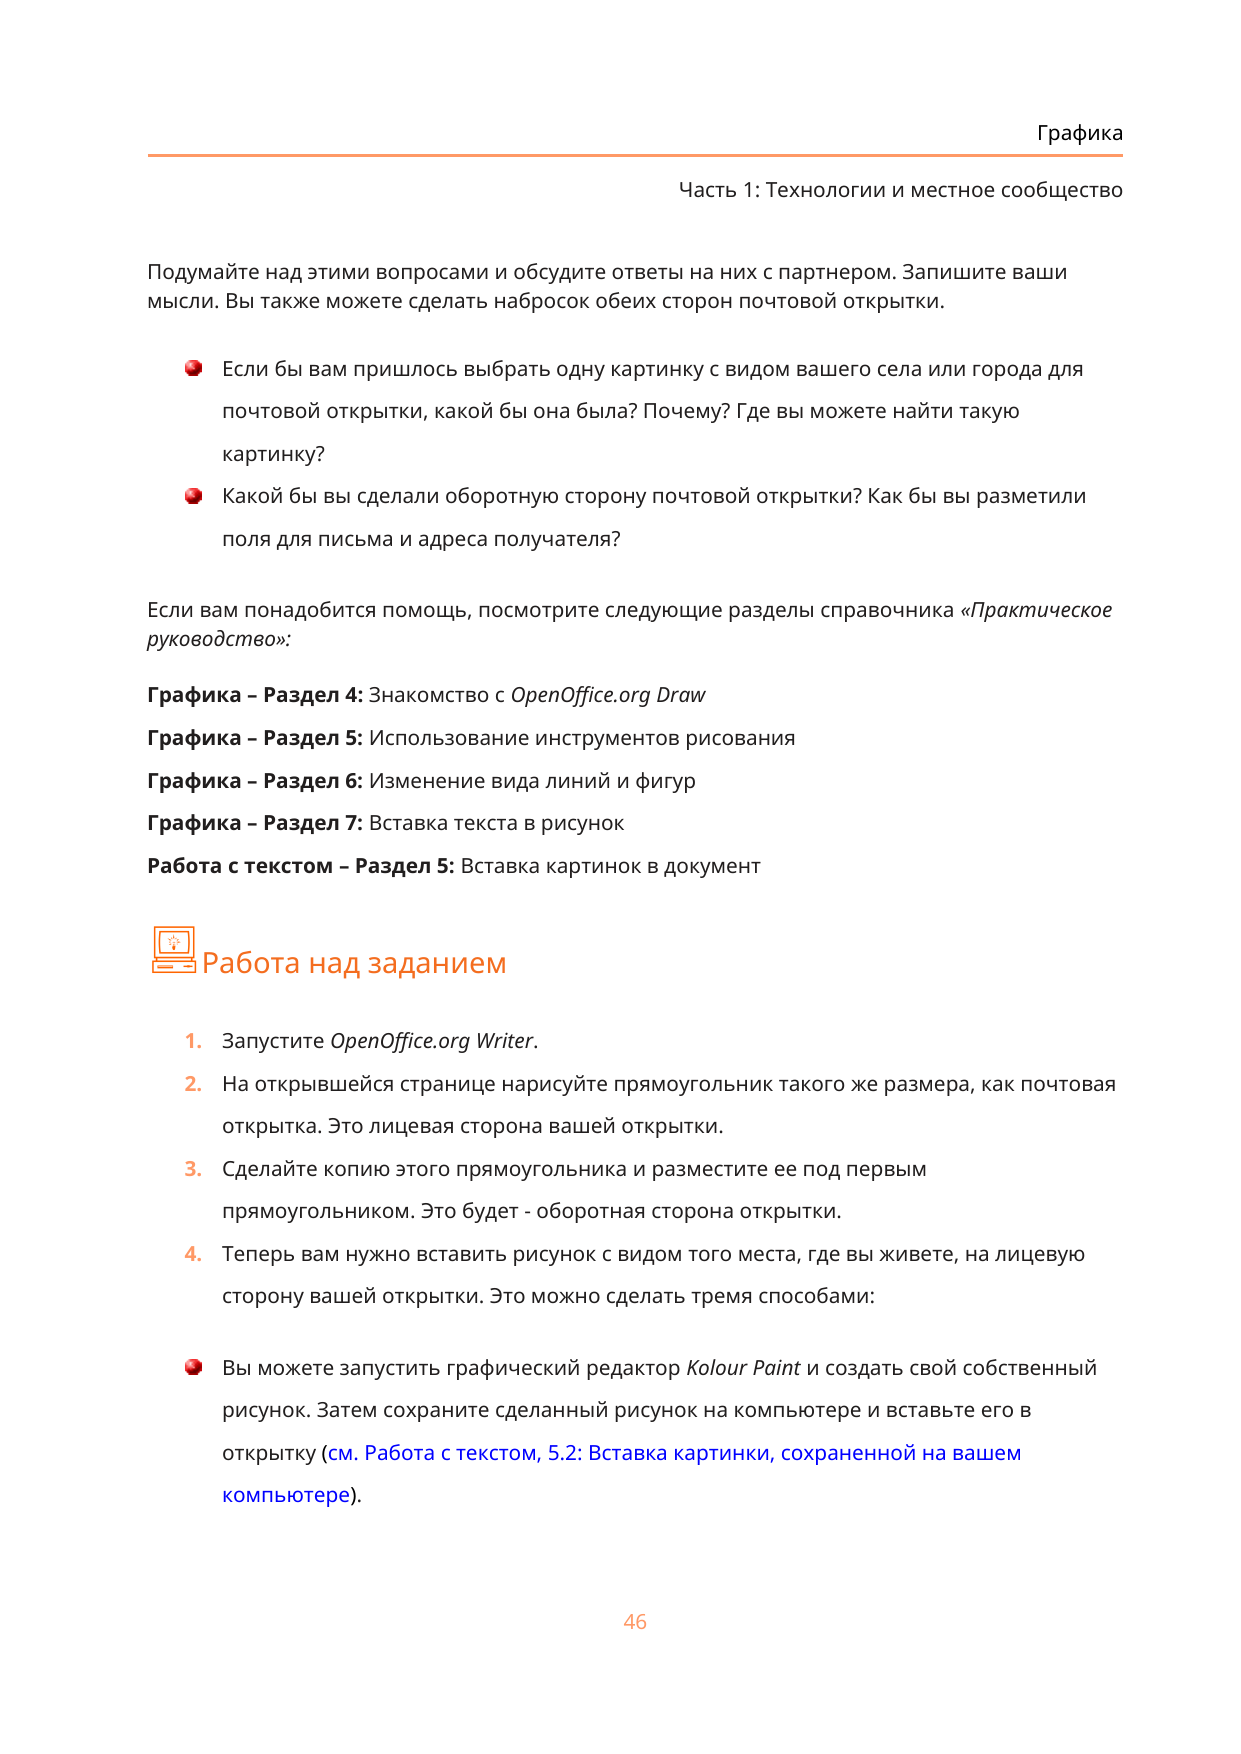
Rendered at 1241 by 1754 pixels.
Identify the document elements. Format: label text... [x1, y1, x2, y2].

text Графика [147, 118, 1123, 147]
list На открывшейся странице нарисуйте прямоугольник такого же размера, как почтовая открытка. Это лицевая сторона вашей открытки. [184, 1069, 1123, 1140]
text Работа над заданием [147, 933, 1123, 986]
picture [185, 1359, 202, 1375]
text Графика – Раздел 6: Изменение вида линий и фигур [147, 766, 1123, 794]
text Графика – Раздел 7: Вставка текста в рисунок [147, 808, 1123, 837]
list Теперь вам нужно вставить рисунок с видом того места, где вы живете, на лицевую сторону вашей открытки. Это можно сделать тремя способами: [184, 1239, 1123, 1310]
text Работа с текстом – Раздел 5: Вставка картинок в документ [147, 851, 1123, 879]
list Часть 1: Технологии и местное сообщество [184, 175, 1123, 203]
text Графика – Раздел 4: Знакомство с OpenOffice.org Draw [147, 681, 1123, 709]
text Подумайте над этими вопросами и обсудите ответы на них с партнером. Запишите ваши мысли. Вы также можете сделать набросок обеих сторон почтовой открытки. [147, 257, 1123, 314]
text Графика – Раздел 5: Использование инструментов рисования [147, 723, 1123, 752]
picture [185, 488, 202, 504]
list Какой бы вы сделали оборотную сторону почтовой открытки? Как бы вы разметили поля для письма и адреса получателя? [184, 482, 1123, 553]
list Если бы вам пришлось выбрать одну картинку с видом вашего села или города для почтовой открытки, какой бы она была? Почему? Где вы можете найти такую картинку? [184, 354, 1123, 467]
list Запустите OpenOffice.org Writer. [184, 1026, 1123, 1054]
list Вы можете запустить графический редактор Kolour Paint и создать свой собственный рисунок. Затем сохраните сделанный рисунок на компьютере и вставьте его в открытку (см. Работа с текстом, 5.2: Вставка картинки, сохраненной на вашем компьютере). [184, 1353, 1123, 1509]
picture [185, 360, 202, 376]
text Если вам понадобится помощь, посмотрите следующие разделы справочника «Практическое руководство»: [147, 595, 1123, 652]
list Сделайте копию этого прямоугольника и разместите ее под первым прямоугольником. Это будет - оборотная сторона открытки. [184, 1154, 1123, 1225]
